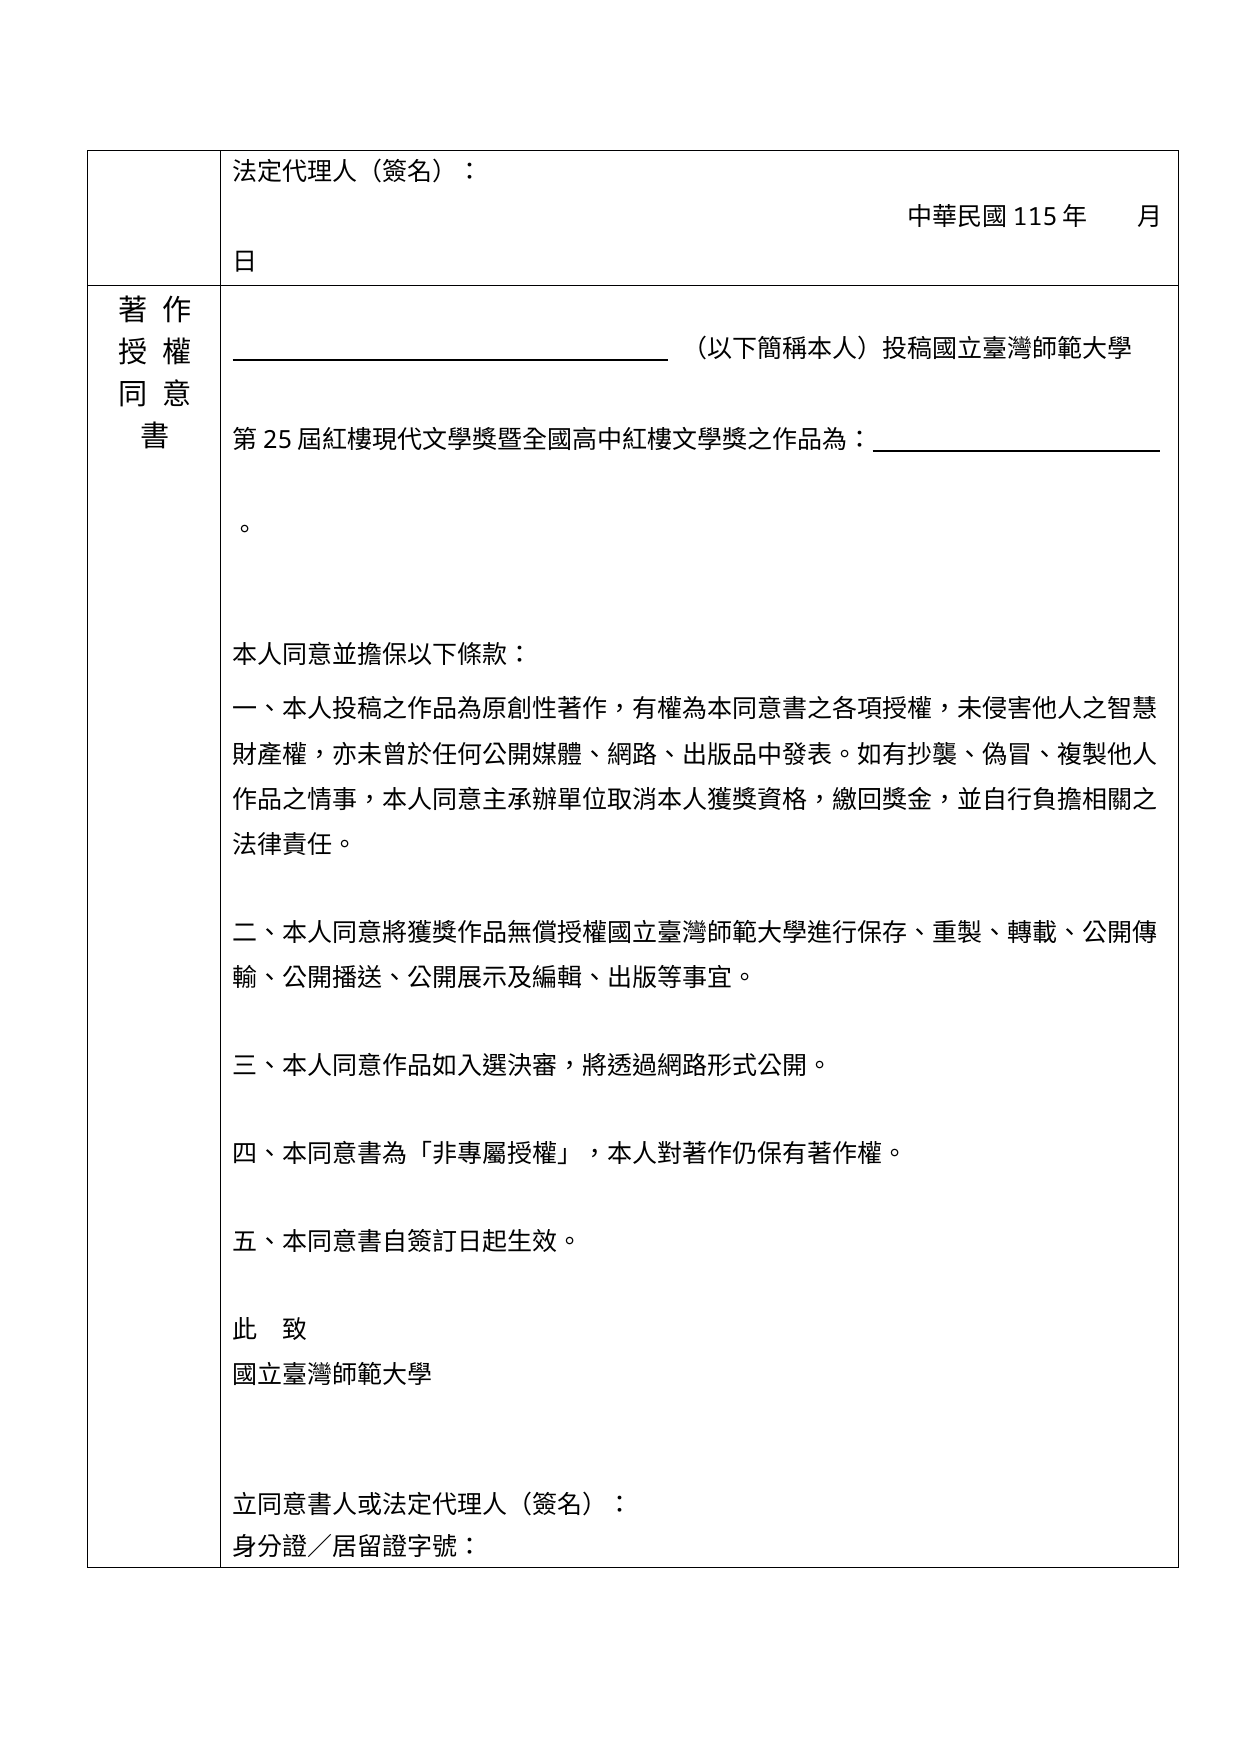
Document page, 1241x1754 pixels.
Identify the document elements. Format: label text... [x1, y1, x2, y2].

table_cell （以下簡稱本人）投稿國立臺灣師範大學 第25屆紅樓現代文學獎暨全國高中紅樓文學獎之作品為： 。 本人同意並擔保以下條款： 一、本人投稿之作品為原創性著作，有權為本同意書之各項授權，未侵害他人之智慧財產權，亦未曾於任何公開媒體、網路、出版品中發表。如有抄襲、偽冒、複製他人作品之情事，本人同意主承辦單位取消本人獲獎資格，繳回獎金，並自行負擔相關之法律責任。 二、本人同意將獲獎作品無償授權國立臺灣師範大學進行保存、重製、轉載、公開傳輸、公開播送、公開展示及編輯、出版等事宜。 三、本人同意作品如入選決審，將透過網路形式公開。 四、本同意書為「非專屬授權」，本人對著作仍保有著作權。 五、本同意書自簽訂日起生效。 此 致 國立臺灣師範大學 立同意書人或法定代理人（簽名）： 身分證∕居留證字號： [221, 286, 1178, 1567]
table_cell 著 作 授 權 同 意 書 [88, 286, 220, 1567]
table_cell 法定代理人（簽名）： 中華民國115年 月 日 [221, 151, 1178, 285]
table_cell [88, 151, 220, 285]
